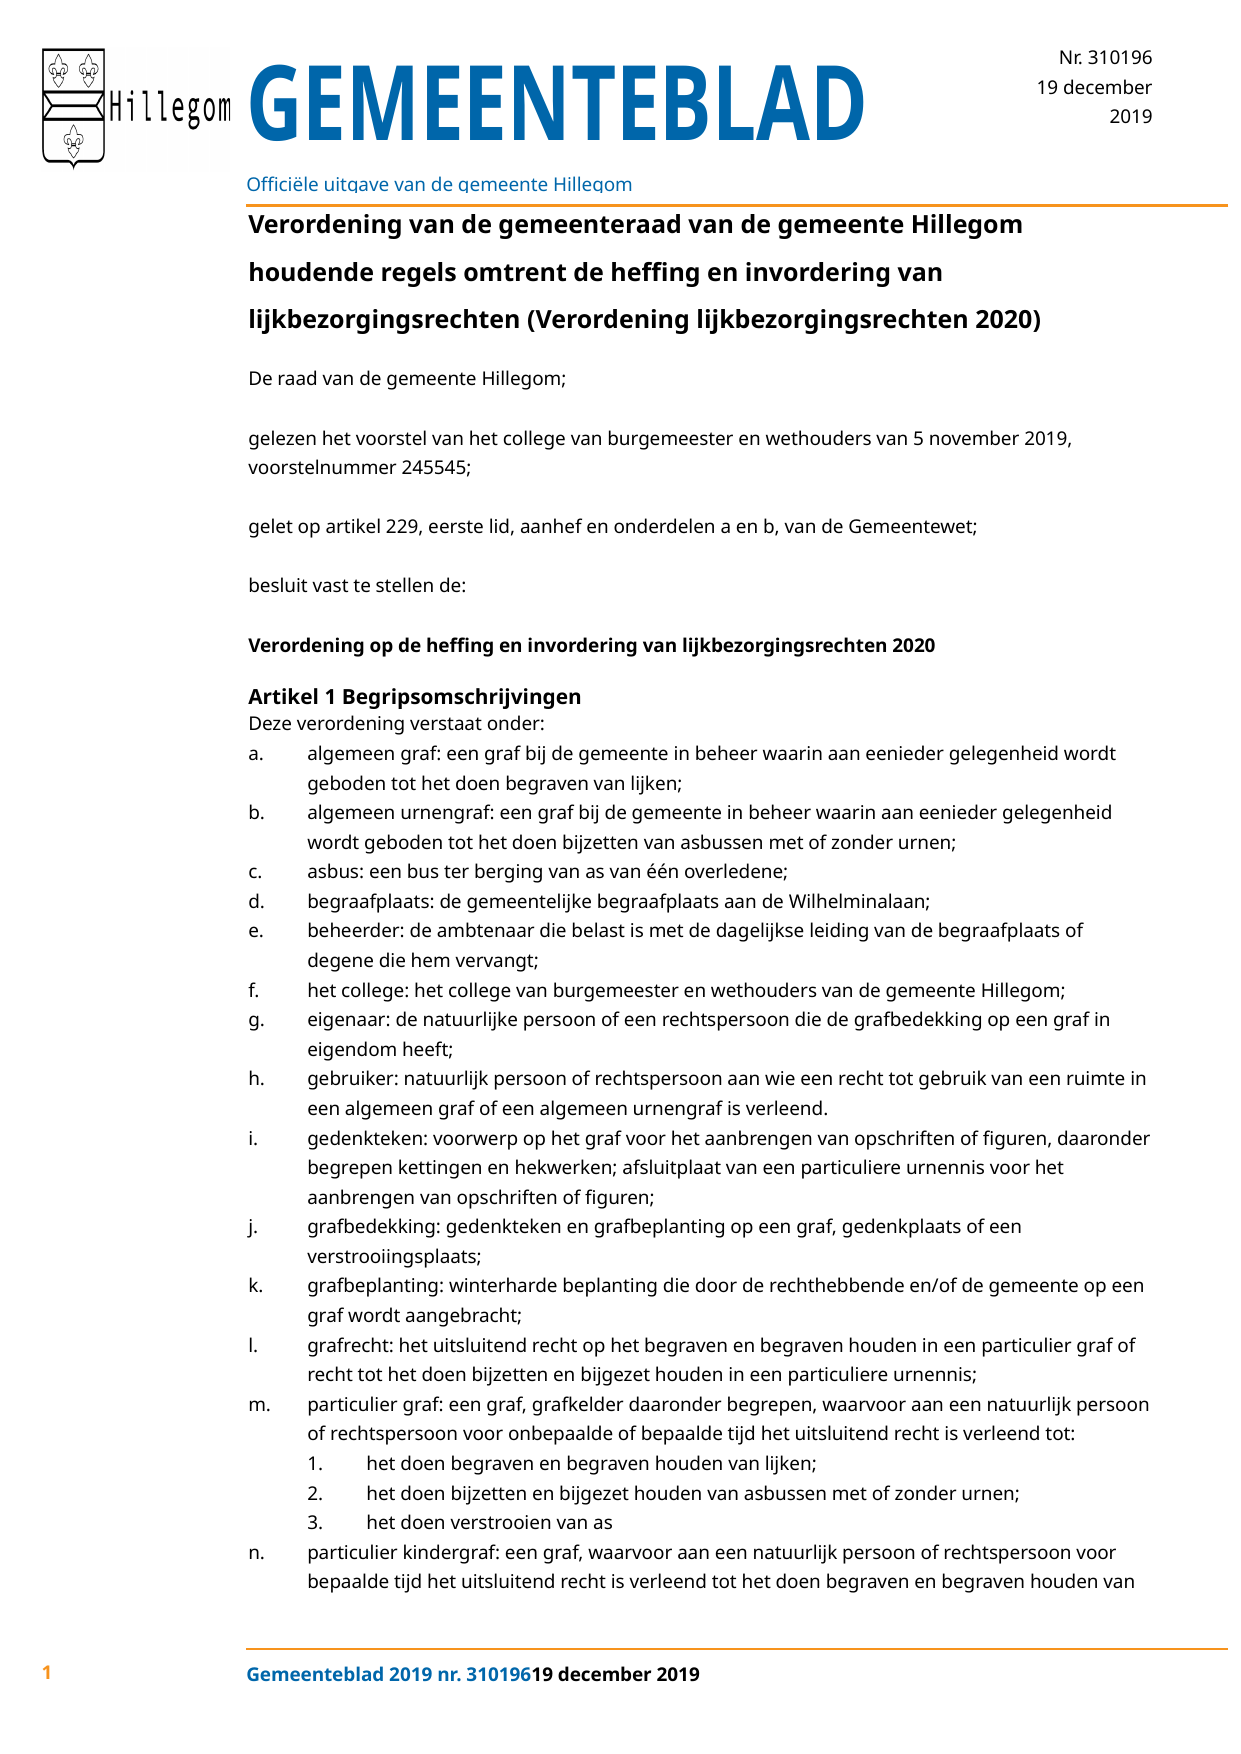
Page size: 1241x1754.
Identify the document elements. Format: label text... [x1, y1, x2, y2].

list grafbedekking: gedenkteken en grafbeplanting op een graf, gedenkplaats of een verstrooiingsplaats; [248, 1213, 1152, 1269]
text Verordening van de gemeenteraad van de gemeente Hillegom houdende regels omtrent de heffing en invordering van lijkbezorgingsrechten (Verordening lijkbezorgingsrechten 2020) [248, 207, 1152, 336]
text gelezen het voorstel van het college van burgemeester en wethouders van 5 november 2019, voorstelnummer 245545; [248, 425, 1152, 480]
list gebruiker: natuurlijk persoon of rechtspersoon aan wie een recht tot gebruik van een ruimte in een algemeen graf of een algemeen urnengraf is verleend. [248, 1066, 1152, 1121]
text De raad van de gemeente Hillegom; [248, 366, 1152, 391]
picture [41, 47, 231, 172]
text gelet op artikel 229, eerste lid, aanhef en onderdelen a en b, van de Gemeentewet; [248, 513, 1152, 539]
text Deze verordening verstaat onder: [248, 711, 1152, 736]
list grafbeplanting: winterharde beplanting die door de rechthebbende en/of de gemeente op een graf wordt aangebracht; [248, 1273, 1152, 1328]
list algemeen urnengraf: een graf bij de gemeente in beheer waarin aan eenieder gelegenheid wordt geboden tot het doen bijzetten van asbussen met of zonder urnen; [248, 799, 1152, 855]
list het doen begraven en begraven houden van lijken; [307, 1450, 1152, 1476]
text Artikel 1 Begripsomschrijvingen [248, 682, 1152, 711]
list asbus: een bus ter berging van as van één overledene; [248, 858, 1152, 884]
list beheerder: de ambtenaar die belast is met de dagelijkse leiding van de begraafplaats of degene die hem vervangt; [248, 918, 1152, 973]
list algemeen graf: een graf bij de gemeente in beheer waarin aan eenieder gelegenheid wordt geboden tot het doen begraven van lijken; [248, 740, 1152, 796]
list begraafplaats: de gemeentelijke begraafplaats aan de Wilhelminalaan; [248, 888, 1152, 914]
list het doen verstrooien van as [307, 1509, 1152, 1535]
list het doen bijzetten en bijgezet houden van asbussen met of zonder urnen; [307, 1480, 1152, 1506]
list het college: het college van burgemeester en wethouders van de gemeente Hillegom; [248, 977, 1152, 1003]
list particulier graf: een graf, grafkelder daaronder begrepen, waarvoor aan een natuurlijk persoon of rechtspersoon voor onbepaalde of bepaalde tijd het uitsluitend recht is verleend tot: [248, 1391, 1152, 1446]
list gedenkteken: voorwerp op het graf voor het aanbrengen van opschriften of figuren, daaronder begrepen kettingen en hekwerken; afsluitplaat van een particuliere urnennis voor het aanbrengen van opschriften of figuren; [248, 1125, 1152, 1210]
text Verordening op de heffing en invordering van lijkbezorgingsrechten 2020 [248, 632, 1152, 657]
text besluit vast te stellen de: [248, 573, 1152, 598]
list grafrecht: het uitsluitend recht op het begraven en begraven houden in een particulier graf of recht tot het doen bijzetten en bijgezet houden in een particuliere urnennis; [248, 1332, 1152, 1387]
list particulier kindergraf: een graf, waarvoor aan een natuurlijk persoon of rechtspersoon voor bepaalde tijd het uitsluitend recht is verleend tot het doen begraven en begraven houden van [248, 1539, 1152, 1594]
list eigenaar: de natuurlijke persoon of een rechtspersoon die de grafbedekking op een graf in eigendom heeft; [248, 1006, 1152, 1062]
